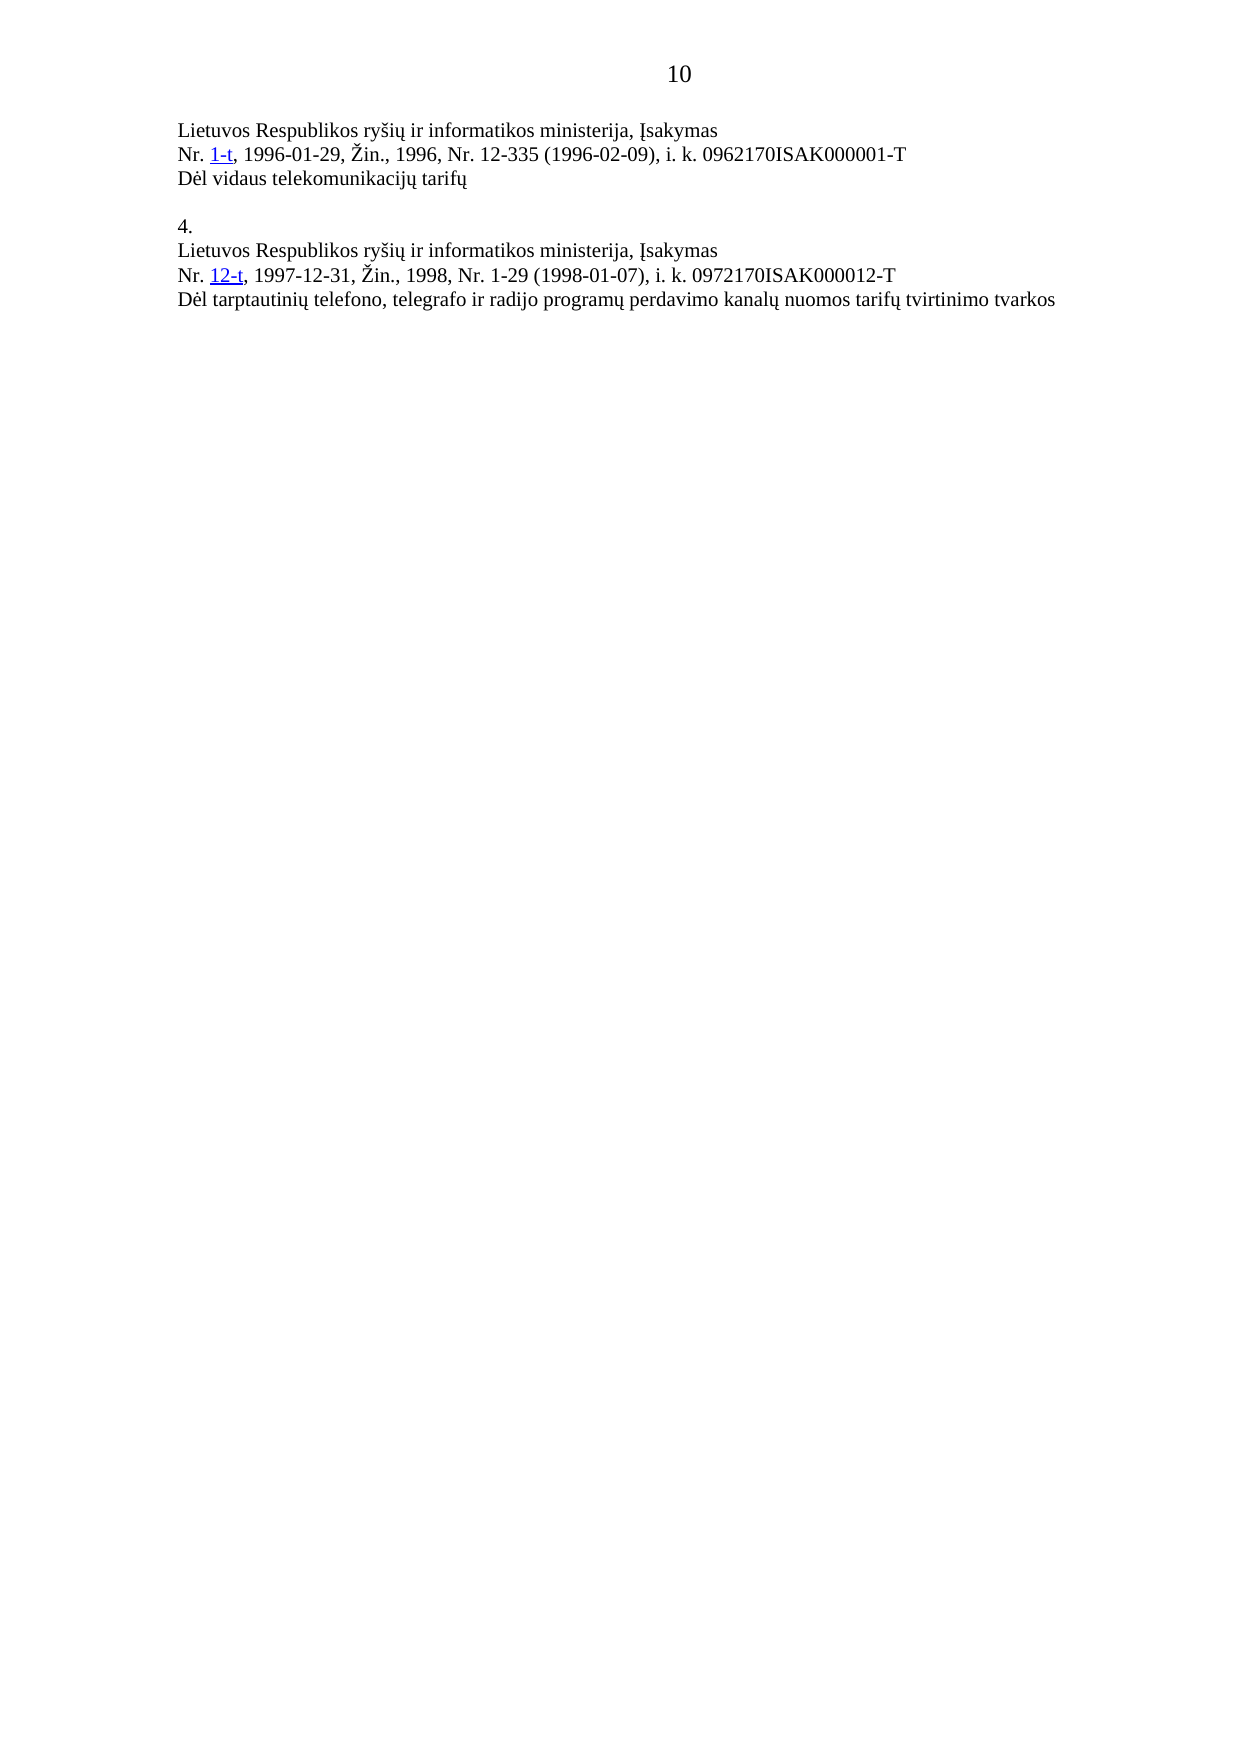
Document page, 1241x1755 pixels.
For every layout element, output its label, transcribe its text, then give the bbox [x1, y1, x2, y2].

text Lietuvos Respublikos ryšių ir informatikos ministerija, Įsakymas [177, 238, 1181, 262]
text Nr. 12-t, 1997-12-31, Žin., 1998, Nr. 1-29 (1998-01-07), i. k. 0972170ISAK000012-T [177, 262, 1181, 287]
text Dėl tarptautinių telefono, telegrafo ir radijo programų perdavimo kanalų nuomos tarifų tvirtinimo tvarkos [177, 287, 1181, 311]
text Lietuvos Respublikos ryšių ir informatikos ministerija, Įsakymas [177, 118, 1181, 142]
text Dėl vidaus telekomunikacijų tarifų [177, 166, 1181, 190]
text 4. [177, 214, 1181, 238]
text Nr. 1-t, 1996-01-29, Žin., 1996, Nr. 12-335 (1996-02-09), i. k. 0962170ISAK000001-T [177, 142, 1181, 166]
